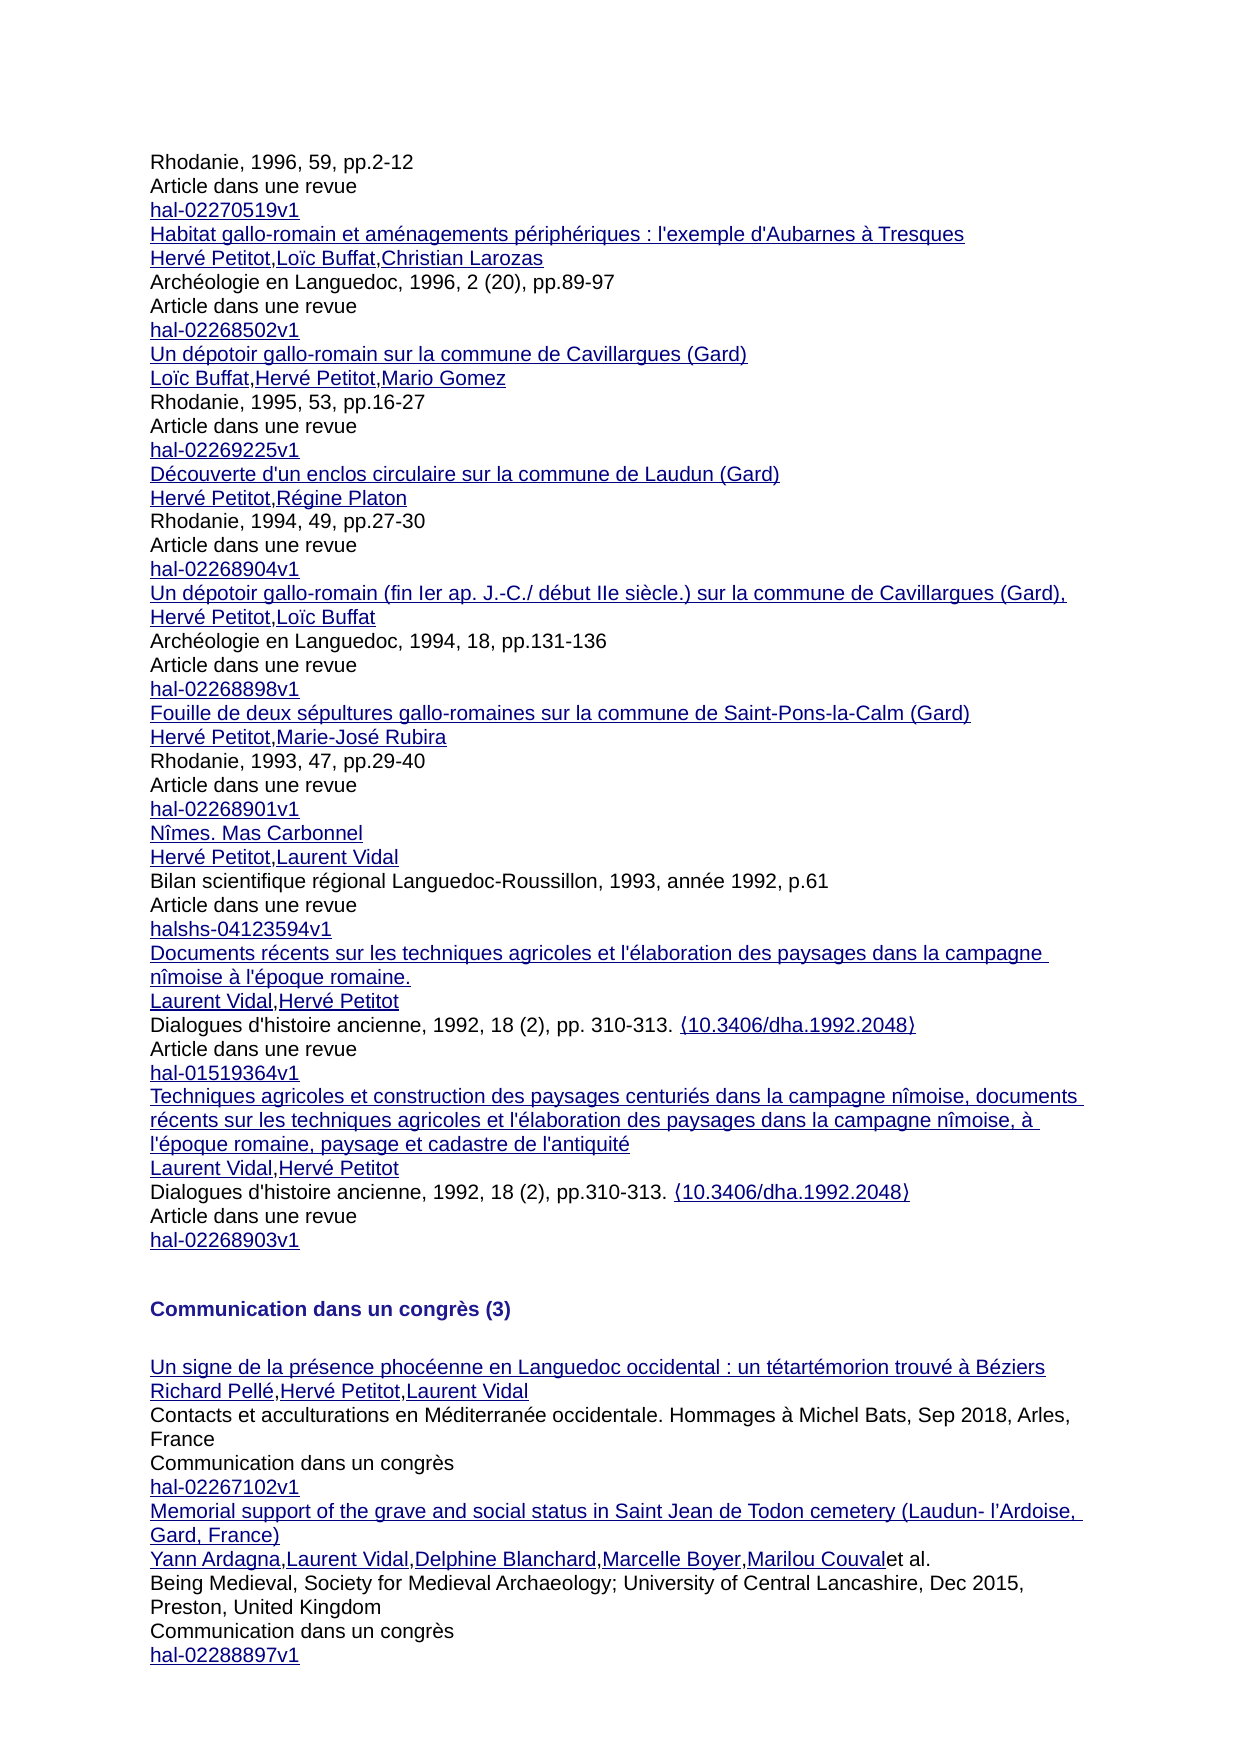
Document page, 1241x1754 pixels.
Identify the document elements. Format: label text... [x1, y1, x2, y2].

table_cell Habitat gallo-romain et aménagements périphériques : l'exemple d'Aubarnes à Tresques Hervé Petitot,Loïc Buffat,Christian Larozas Archéologie en Languedoc, 1996, 2 (20), pp.89-97 Article dans une revue hal-02268502v1 [150, 222, 1090, 342]
table_cell Un dépotoir gallo-romain sur la commune de Cavillargues (Gard) Loïc Buffat,Hervé Petitot,Mario Gomez Rhodanie, 1995, 53, pp.16-27 Article dans une revue hal-02269225v1 [150, 342, 1090, 461]
table_cell Fouille de deux sépultures gallo-romaines sur la commune de Saint-Pons-la-Calm (Gard) Hervé Petitot,Marie-José Rubira Rhodanie, 1993, 47, pp.29-40 Article dans une revue hal-02268901v1 [150, 701, 1090, 821]
table_cell Memorial support of the grave and social status in Saint Jean de Todon cemetery (Laudun- l’Ardoise, Gard, France) Yann Ardagna,Laurent Vidal,Delphine Blanchard,Marcelle Boyer,Marilou Couvalet al. Being Medieval, Society for Medieval Archaeology; University of Central Lancashire, Dec 2015, Preston, United Kingdom Communication dans un congrès hal-02288897v1 [150, 1499, 1090, 1667]
table_cell Techniques agricoles et construction des paysages centuriés dans la campagne nîmoise, documents récents sur les techniques agricoles et l'élaboration des paysages dans la campagne nîmoise, à l'époque romaine, paysage et cadastre de l'antiquité Laurent Vidal,Hervé Petitot Dialogues d'histoire ancienne, 1992, 18 (2), pp.310-313. ⟨10.3406/dha.1992.2048⟩ Article dans une revue hal-02268903v1 [150, 1084, 1090, 1252]
table_cell Rhodanie, 1996, 59, pp.2-12 Article dans une revue hal-02270519v1 [150, 150, 1090, 222]
table_cell Un dépotoir gallo-romain (fin Ier ap. J.-C./ début IIe siècle.) sur la commune de Cavillargues (Gard), Hervé Petitot,Loïc Buffat Archéologie en Languedoc, 1994, 18, pp.131-136 Article dans une revue hal-02268898v1 [150, 581, 1090, 701]
table_cell Documents récents sur les techniques agricoles et l'élaboration des paysages dans la campagne nîmoise à l'époque romaine. Laurent Vidal,Hervé Petitot Dialogues d'histoire ancienne, 1992, 18 (2), pp. 310-313. ⟨10.3406/dha.1992.2048⟩ Article dans une revue hal-01519364v1 [150, 941, 1090, 1084]
table_header Un signe de la présence phocéenne en Languedoc occidental : un tétartémorion trouvé à Béziers Richard Pellé,Hervé Petitot,Laurent Vidal Contacts et acculturations en Méditerranée occidentale. Hommages à Michel Bats, Sep 2018, Arles, France Communication dans un congrès hal-02267102v1 [150, 1355, 1090, 1499]
subtitle Communication dans un congrès (3) [150, 1297, 1090, 1321]
table_cell Nîmes. Mas Carbonnel Hervé Petitot,Laurent Vidal Bilan scientifique régional Languedoc-Roussillon, 1993, année 1992, p.61 Article dans une revue halshs-04123594v1 [150, 821, 1090, 941]
table_cell Découverte d'un enclos circulaire sur la commune de Laudun (Gard) Hervé Petitot,Régine Platon Rhodanie, 1994, 49, pp.27-30 Article dans une revue hal-02268904v1 [150, 461, 1090, 581]
